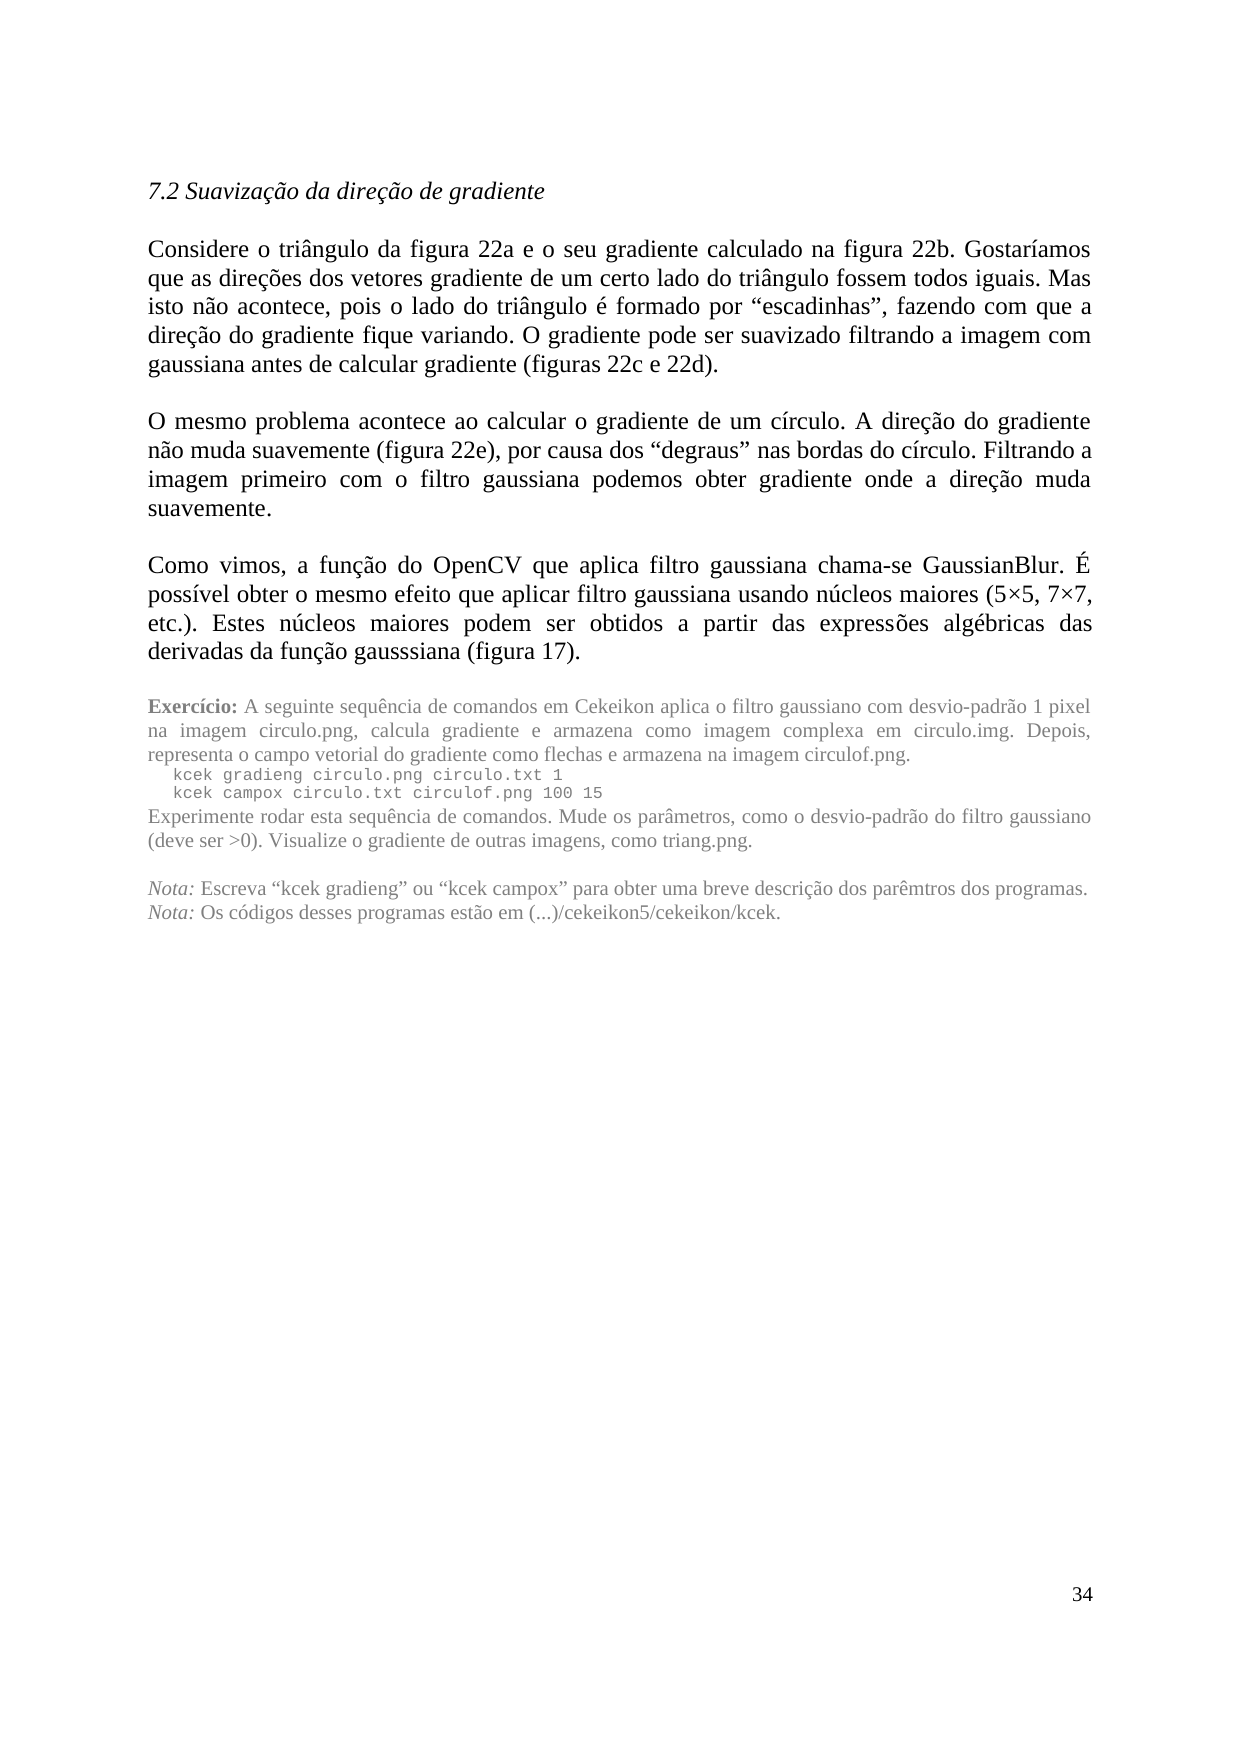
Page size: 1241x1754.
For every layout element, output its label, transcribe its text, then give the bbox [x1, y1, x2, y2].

text Nota: Escreva “kcek gradieng” ou “kcek campox” para obter uma breve descrição dos parêmtros dos programas. [148, 876, 1092, 900]
text Como vimos, a função do OpenCV que aplica filtro gaussiana chama-se GaussianBlur. É possível obter o mesmo efeito que aplicar filtro gaussiana usando núcleos maiores (5×5, 7×7, etc.). Estes núcleos maiores podem ser obtidos a partir das expressões algébricas das derivadas da função gausssiana (figura 17). [148, 550, 1092, 665]
text Nota: Os códigos desses programas estão em (...)/cekeikon5/cekeikon/kcek. [148, 900, 1092, 924]
text Exercício: A seguinte sequência de comandos em Cekeikon aplica o filtro gaussiano com desvio-padrão 1 pixel na imagem circulo.png, calcula gradiente e armazena como imagem complexa em circulo.img. Depois, representa o campo vetorial do gradiente como flechas e armazena na imagem circulof.png. [148, 694, 1092, 766]
text kcek gradieng circulo.png circulo.txt 1 [148, 766, 1092, 785]
text Considere o triângulo da figura 22a e o seu gradiente calculado na figura 22b. Gostaríamos que as direções dos vetores gradiente de um certo lado do triângulo fossem todos iguais. Mas isto não acontece, pois o lado do triângulo é formado por “escadinhas”, fazendo com que a direção do gradiente fique variando. O gradiente pode ser suavizado filtrando a imagem com gaussiana antes de calcular gradiente (figuras 22c e 22d). [148, 234, 1092, 378]
text O mesmo problema acontece ao calcular o gradiente de um círculo. A direção do gradiente não muda suavemente (figura 22e), por causa dos “degraus” nas bordas do círculo. Filtrando a imagem primeiro com o filtro gaussiana podemos obter gradiente onde a direção muda suavemente. [148, 406, 1092, 521]
text kcek campox circulo.txt circulof.png 100 15 [148, 785, 1092, 804]
text 7.2 Suavização da direção de gradiente [148, 176, 1092, 205]
text Experimente rodar esta sequência de comandos. Mude os parâmetros, como o desvio-padrão do filtro gaussiano (deve ser >0). Visualize o gradiente de outras imagens, como triang.png. [148, 804, 1092, 852]
